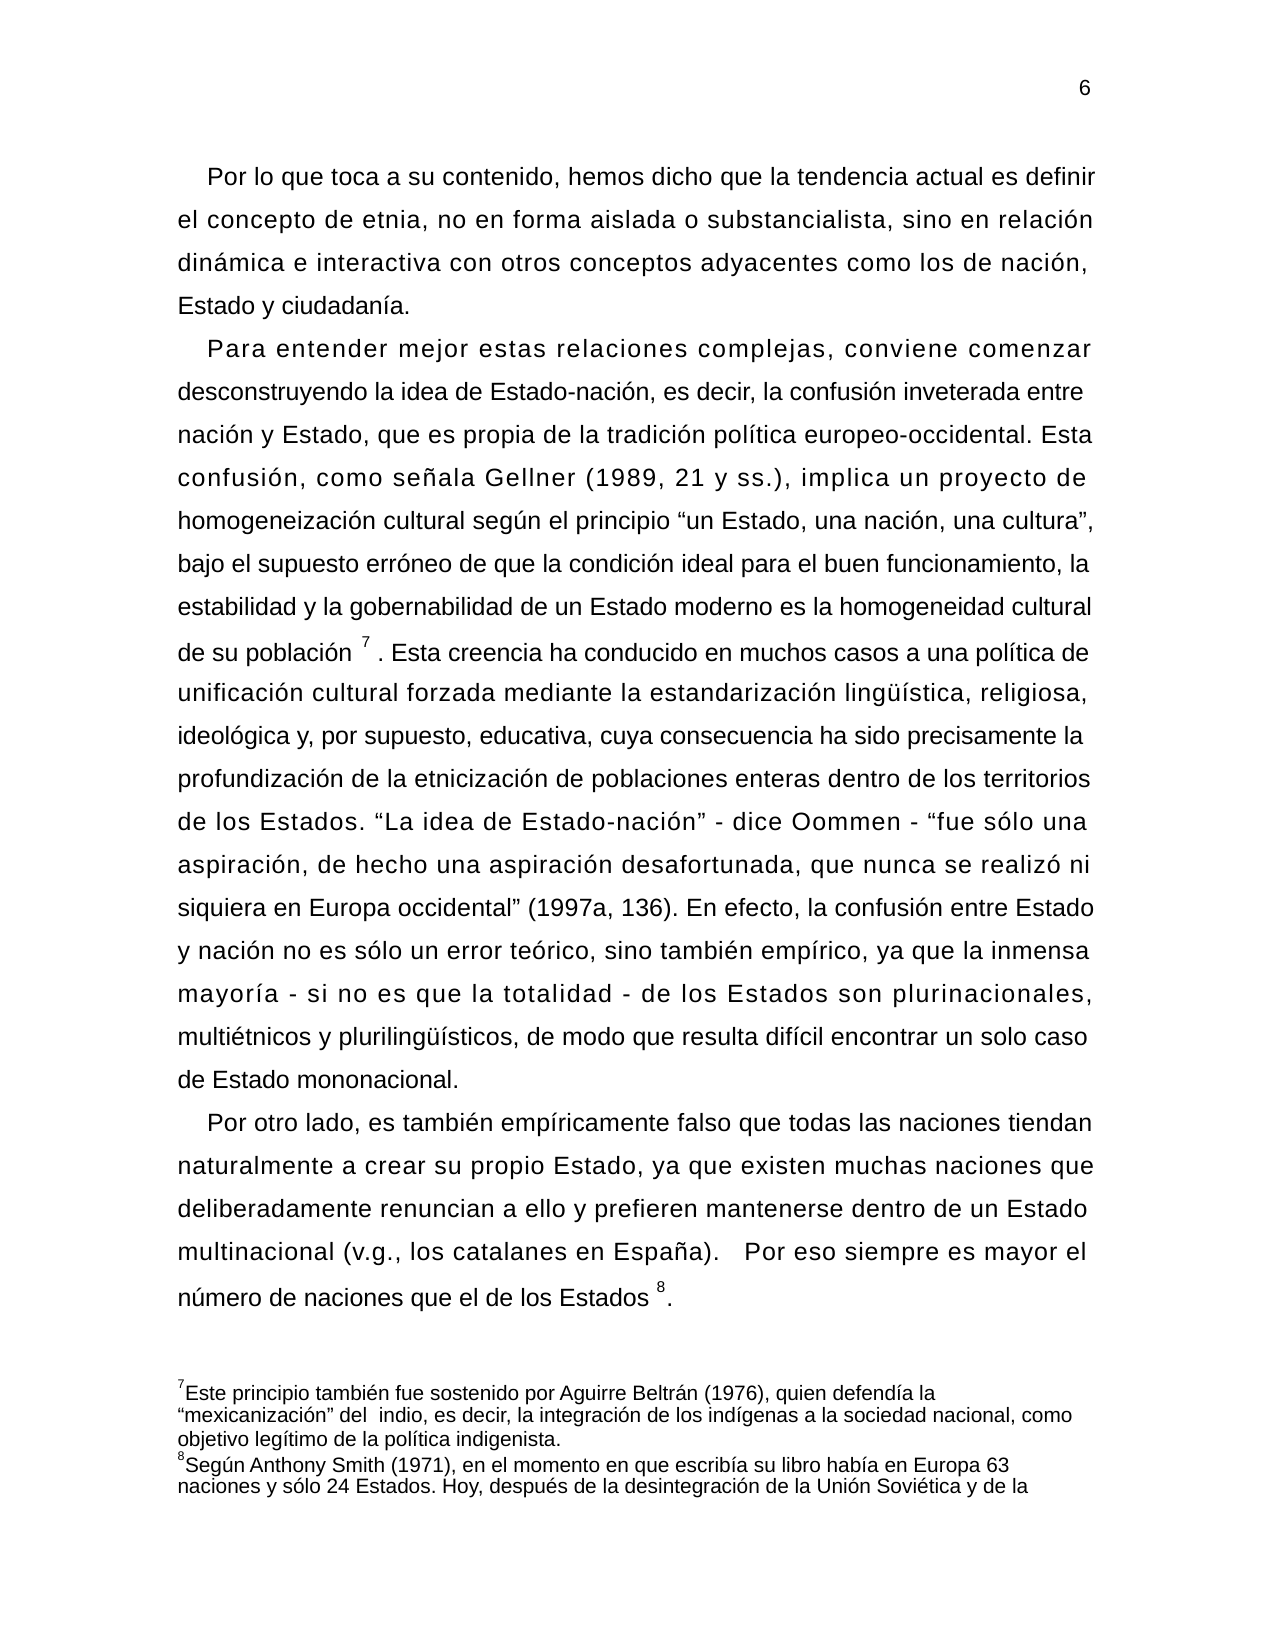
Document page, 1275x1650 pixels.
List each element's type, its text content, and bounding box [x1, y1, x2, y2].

text desconstruyendo la idea de Estado-nación, es decir, la confusión inveterada entre [177, 377, 1275, 406]
text Estado y ciudadanía. [177, 291, 1275, 320]
text Este principio también fue sostenido por Aguirre Beltrán (1976), quien defendía la [285, 1391, 525, 1403]
text mayoría - si no es que la totalidad - de los Estados son plurinacionales, [177, 979, 1275, 1008]
text multinacional (v.g., los catalanes en España). Por eso siempre es mayor el [177, 1238, 1275, 1266]
text número de naciones que el de los Estados . [422, 1296, 1275, 1309]
text bajo el supuesto erróneo de que la condición ideal para el buen funcionamiento, la [177, 549, 1275, 578]
text siquiera en Europa occidental” (1997a, 136). En efecto, la confusión entre Estado [177, 893, 1275, 922]
text de su población . Esta creencia ha conducido en muchos casos a una política de [249, 651, 977, 664]
text nación y Estado, que es propia de la tradición política europeo-occidental. Esta [177, 420, 1275, 449]
text ideológica y, por supuesto, educativa, cuya consecuencia ha sido precisamente la [177, 721, 1275, 750]
text de su población . Esta creencia ha conducido en muchos casos a una política de [979, 651, 1275, 664]
text unificación cultural forzada mediante la estandarización lingüística, religiosa, [177, 678, 1275, 707]
text confusión, como señala Gellner (1989, 21 y ss.), implica un proyecto de [177, 463, 1275, 492]
text Según Anthony Smith (1971), en el momento en que escribía su libro había en Europa 63 [447, 1463, 642, 1475]
text deliberadamente renuncian a ello y prefieren mantenerse dentro de un Estado [177, 1195, 1275, 1223]
text 8 [177, 1451, 1275, 1463]
text multiétnicos y plurilingüísticos, de modo que resulta difícil encontrar un solo caso [177, 1023, 1275, 1051]
text naciones y sólo 24 Estados. Hoy, después de la desintegración de la Unión Soviética y de la [177, 1475, 1275, 1499]
text objetivo legítimo de la política indigenista. [177, 1427, 1275, 1451]
text 8 [656, 1277, 1275, 1296]
text homogeneización cultural según el principio “un Estado, una nación, una cultura”, [177, 506, 1275, 535]
text profundización de la etnicización de poblaciones enteras dentro de los territorios [177, 764, 1275, 793]
text estabilidad y la gobernabilidad de un Estado moderno es la homogeneidad cultural [177, 592, 1275, 621]
text 6 [177, 75, 1275, 101]
text Para entender mejor estas relaciones complejas, conviene comenzar [207, 334, 1275, 363]
text el concepto de etnia, no en forma aislada o substancialista, sino en relación [177, 205, 1275, 234]
text aspiración, de hecho una aspiración desafortunada, que nunca se realizó ni [177, 851, 1275, 879]
text Por otro lado, es también empíricamente falso que todas las naciones tiendan [207, 1109, 1275, 1137]
text dinámica e interactiva con otros conceptos adyacentes como los de nación, [177, 248, 1275, 277]
text naturalmente a crear su propio Estado, ya que existen muchas naciones que [177, 1152, 1275, 1180]
text de Estado mononacional. [177, 1066, 1275, 1094]
text 7 [177, 1379, 1275, 1391]
text Este principio también fue sostenido por Aguirre Beltrán (1976), quien defendía la [785, 1391, 1275, 1403]
text Según Anthony Smith (1971), en el momento en que escribía su libro había en Europa 63 [960, 1463, 1275, 1475]
text y nación no es sólo un error teórico, sino también empírico, ya que la inmensa [177, 937, 1275, 965]
text Por lo que toca a su contenido, hemos dicho que la tendencia actual es definir [207, 162, 1275, 191]
text número de naciones que el de los Estados . [177, 1296, 420, 1309]
text de los Estados. “La idea de Estado-nación” - dice Oommen - “fue sólo una [177, 807, 1275, 836]
text 7 [361, 632, 1275, 651]
text “mexicanización” del indio, es decir, la integración de los indígenas a la sociedad nacional, como [177, 1403, 1275, 1427]
text Según Anthony Smith (1971), en el momento en que escribía su libro había en Europa 63 [644, 1463, 958, 1475]
